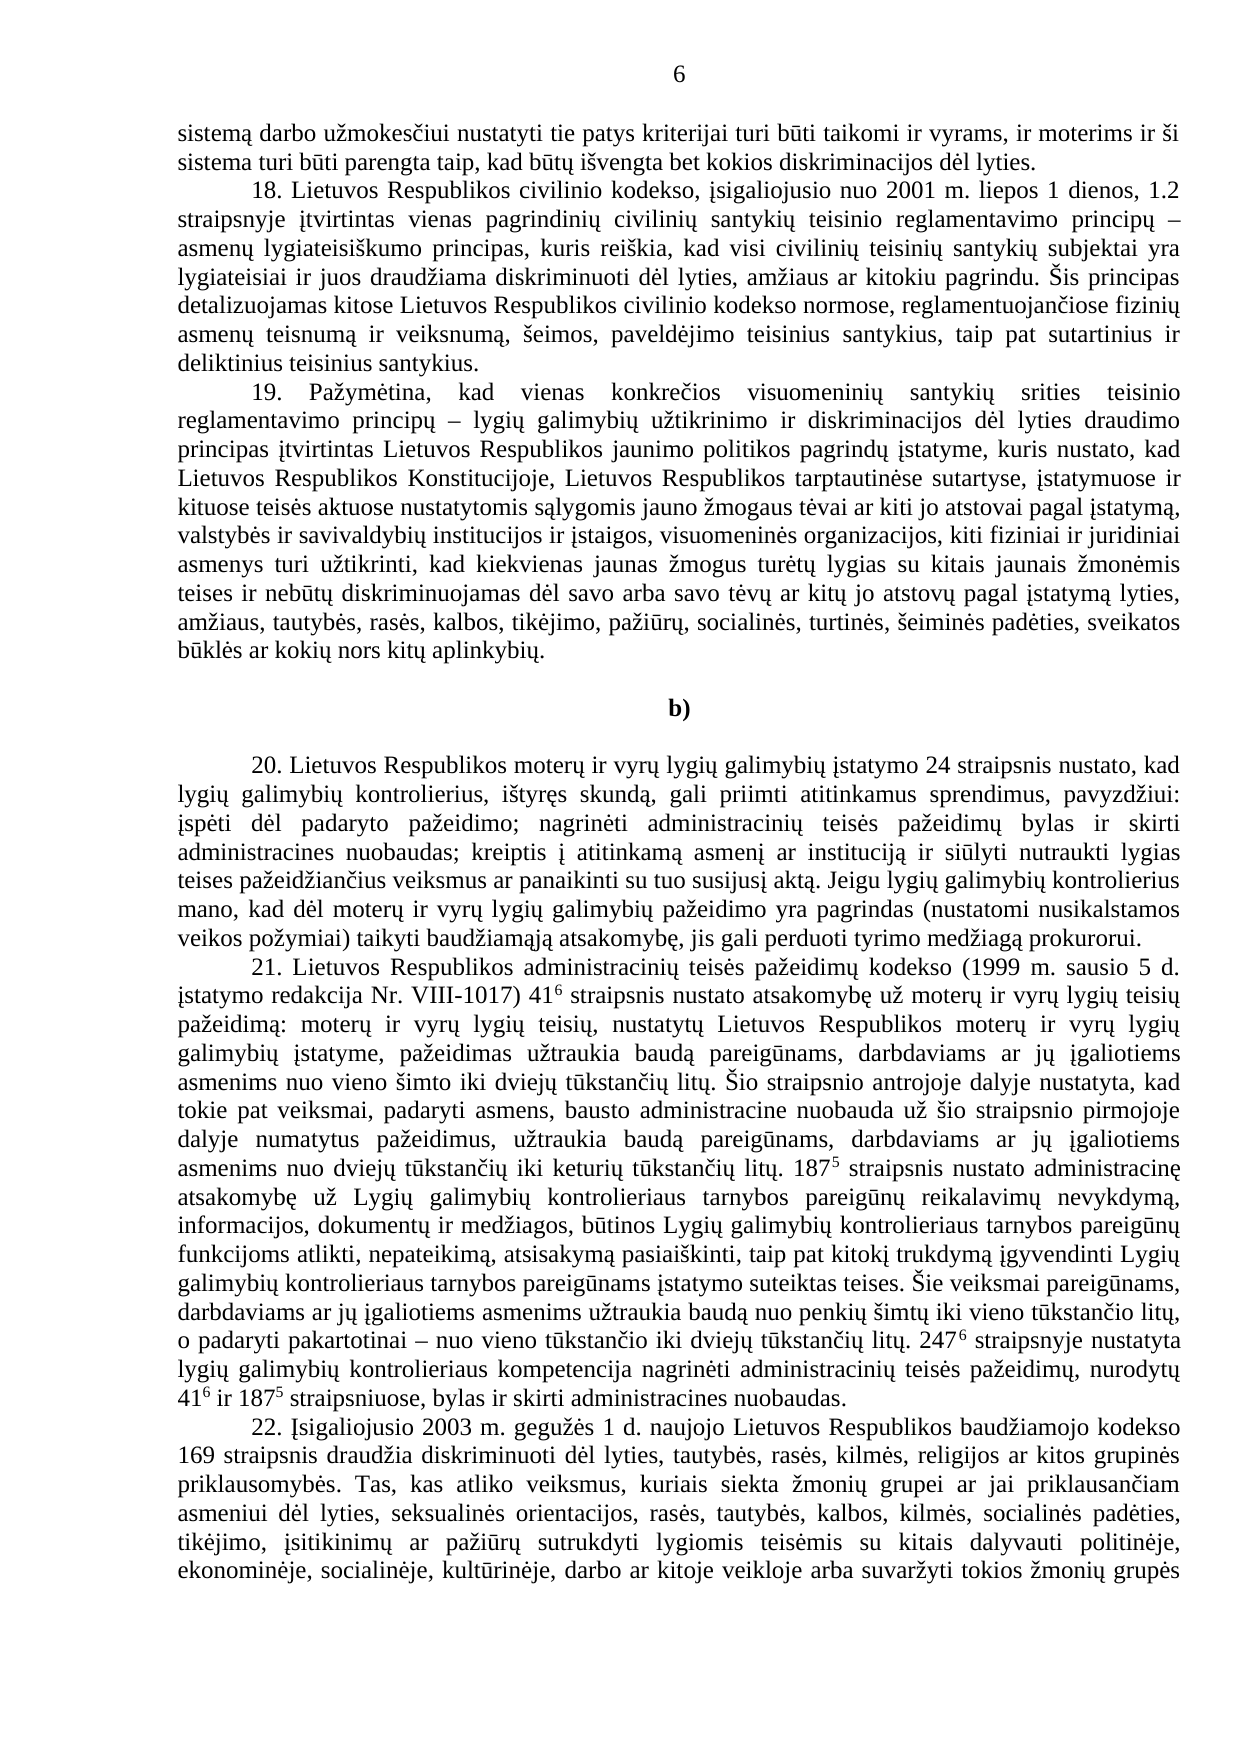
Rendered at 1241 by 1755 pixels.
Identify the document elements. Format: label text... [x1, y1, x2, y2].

text b) [177, 693, 1181, 722]
text 21. Lietuvos Respublikos administracinių teisės pažeidimų kodekso (1999 m. sausio 5 d. įstatymo redakcija Nr. VIII-1017) 416 straipsnis nustato atsakomybę už moterų ir vyrų lygių teisių pažeidimą: moterų ir vyrų lygių teisių, nustatytų Lietuvos Respublikos moterų ir vyrų lygių galimybių įstatyme, pažeidimas užtraukia baudą pareigūnams, darbdaviams ar jų įgaliotiems asmenims nuo vieno šimto iki dviejų tūkstančių litų. Šio straipsnio antrojoje dalyje nustatyta, kad tokie pat veiksmai, padaryti asmens, bausto administracine nuobauda už šio straipsnio pirmojoje dalyje numatytus pažeidimus, užtraukia baudą pareigūnams, darbdaviams ar jų įgaliotiems asmenims nuo dviejų tūkstančių iki keturių tūkstančių litų. 1875 straipsnis nustato administracinę atsakomybę už Lygių galimybių kontrolieriaus tarnybos pareigūnų reikalavimų nevykdymą, informacijos, dokumentų ir medžiagos, būtinos Lygių galimybių kontrolieriaus tarnybos pareigūnų funkcijoms atlikti, nepateikimą, atsisakymą pasiaiškinti, taip pat kitokį trukdymą įgyvendinti Lygių galimybių kontrolieriaus tarnybos pareigūnams įstatymo suteiktas teises. Šie veiksmai pareigūnams, darbdaviams ar jų įgaliotiems asmenims užtraukia baudą nuo penkių šimtų iki vieno tūkstančio litų, o padaryti pakartotinai – nuo vieno tūkstančio iki dviejų tūkstančių litų. 2476 straipsnyje nustatyta lygių galimybių kontrolieriaus kompetencija nagrinėti administracinių teisės pažeidimų, nurodytų 416 ir 1875 straipsniuose, bylas ir skirti administracines nuobaudas. [177, 952, 1181, 1412]
text sistemą darbo užmokesčiui nustatyti tie patys kriterijai turi būti taikomi ir vyrams, ir moterims ir ši sistema turi būti parengta taip, kad būtų išvengta bet kokios diskriminacijos dėl lyties. [177, 118, 1181, 176]
text 20. Lietuvos Respublikos moterų ir vyrų lygių galimybių įstatymo 24 straipsnis nustato, kad lygių galimybių kontrolierius, ištyręs skundą, gali priimti atitinkamus sprendimus, pavyzdžiui: įspėti dėl padaryto pažeidimo; nagrinėti administracinių teisės pažeidimų bylas ir skirti administracines nuobaudas; kreiptis į atitinkamą asmenį ar instituciją ir siūlyti nutraukti lygias teises pažeidžiančius veiksmus ar panaikinti su tuo susijusį aktą. Jeigu lygių galimybių kontrolierius mano, kad dėl moterų ir vyrų lygių galimybių pažeidimo yra pagrindas (nustatomi nusikalstamos veikos požymiai) taikyti baudžiamąją atsakomybę, jis gali perduoti tyrimo medžiagą prokurorui. [177, 751, 1181, 952]
text 18. Lietuvos Respublikos civilinio kodekso, įsigaliojusio nuo 2001 m. liepos 1 dienos, 1.2 straipsnyje įtvirtintas vienas pagrindinių civilinių santykių teisinio reglamentavimo principų – asmenų lygiateisiškumo principas, kuris reiškia, kad visi civilinių teisinių santykių subjektai yra lygiateisiai ir juos draudžiama diskriminuoti dėl lyties, amžiaus ar kitokiu pagrindu. Šis principas detalizuojamas kitose Lietuvos Respublikos civilinio kodekso normose, reglamentuojančiose fizinių asmenų teisnumą ir veiksnumą, šeimos, paveldėjimo teisinius santykius, taip pat sutartinius ir deliktinius teisinius santykius. [177, 176, 1181, 377]
text 22. Įsigaliojusio 2003 m. gegužės 1 d. naujojo Lietuvos Respublikos baudžiamojo kodekso 169 straipsnis draudžia diskriminuoti dėl lyties, tautybės, rasės, kilmės, religijos ar kitos grupinės priklausomybės. Tas, kas atliko veiksmus, kuriais siekta žmonių grupei ar jai priklausančiam asmeniui dėl lyties, seksualinės orientacijos, rasės, tautybės, kalbos, kilmės, socialinės padėties, tikėjimo, įsitikinimų ar pažiūrų sutrukdyti lygiomis teisėmis su kitais dalyvauti politinėje, ekonominėje, socialinėje, kultūrinėje, darbo ar kitoje veikloje arba suvaržyti tokios žmonių grupės [177, 1412, 1181, 1584]
text 19. Pažymėtina, kad vienas konkrečios visuomeninių santykių srities teisinio reglamentavimo principų – lygių galimybių užtikrinimo ir diskriminacijos dėl lyties draudimo principas įtvirtintas Lietuvos Respublikos jaunimo politikos pagrindų įstatyme, kuris nustato, kad Lietuvos Respublikos Konstitucijoje, Lietuvos Respublikos tarptautinėse sutartyse, įstatymuose ir kituose teisės aktuose nustatytomis sąlygomis jauno žmogaus tėvai ar kiti jo atstovai pagal įstatymą, valstybės ir savivaldybių institucijos ir įstaigos, visuomeninės organizacijos, kiti fiziniai ir juridiniai asmenys turi užtikrinti, kad kiekvienas jaunas žmogus turėtų lygias su kitais jaunais žmonėmis teises ir nebūtų diskriminuojamas dėl savo arba savo tėvų ar kitų jo atstovų pagal įstatymą lyties, amžiaus, tautybės, rasės, kalbos, tikėjimo, pažiūrų, socialinės, turtinės, šeiminės padėties, sveikatos būklės ar kokių nors kitų aplinkybių. [177, 377, 1181, 664]
